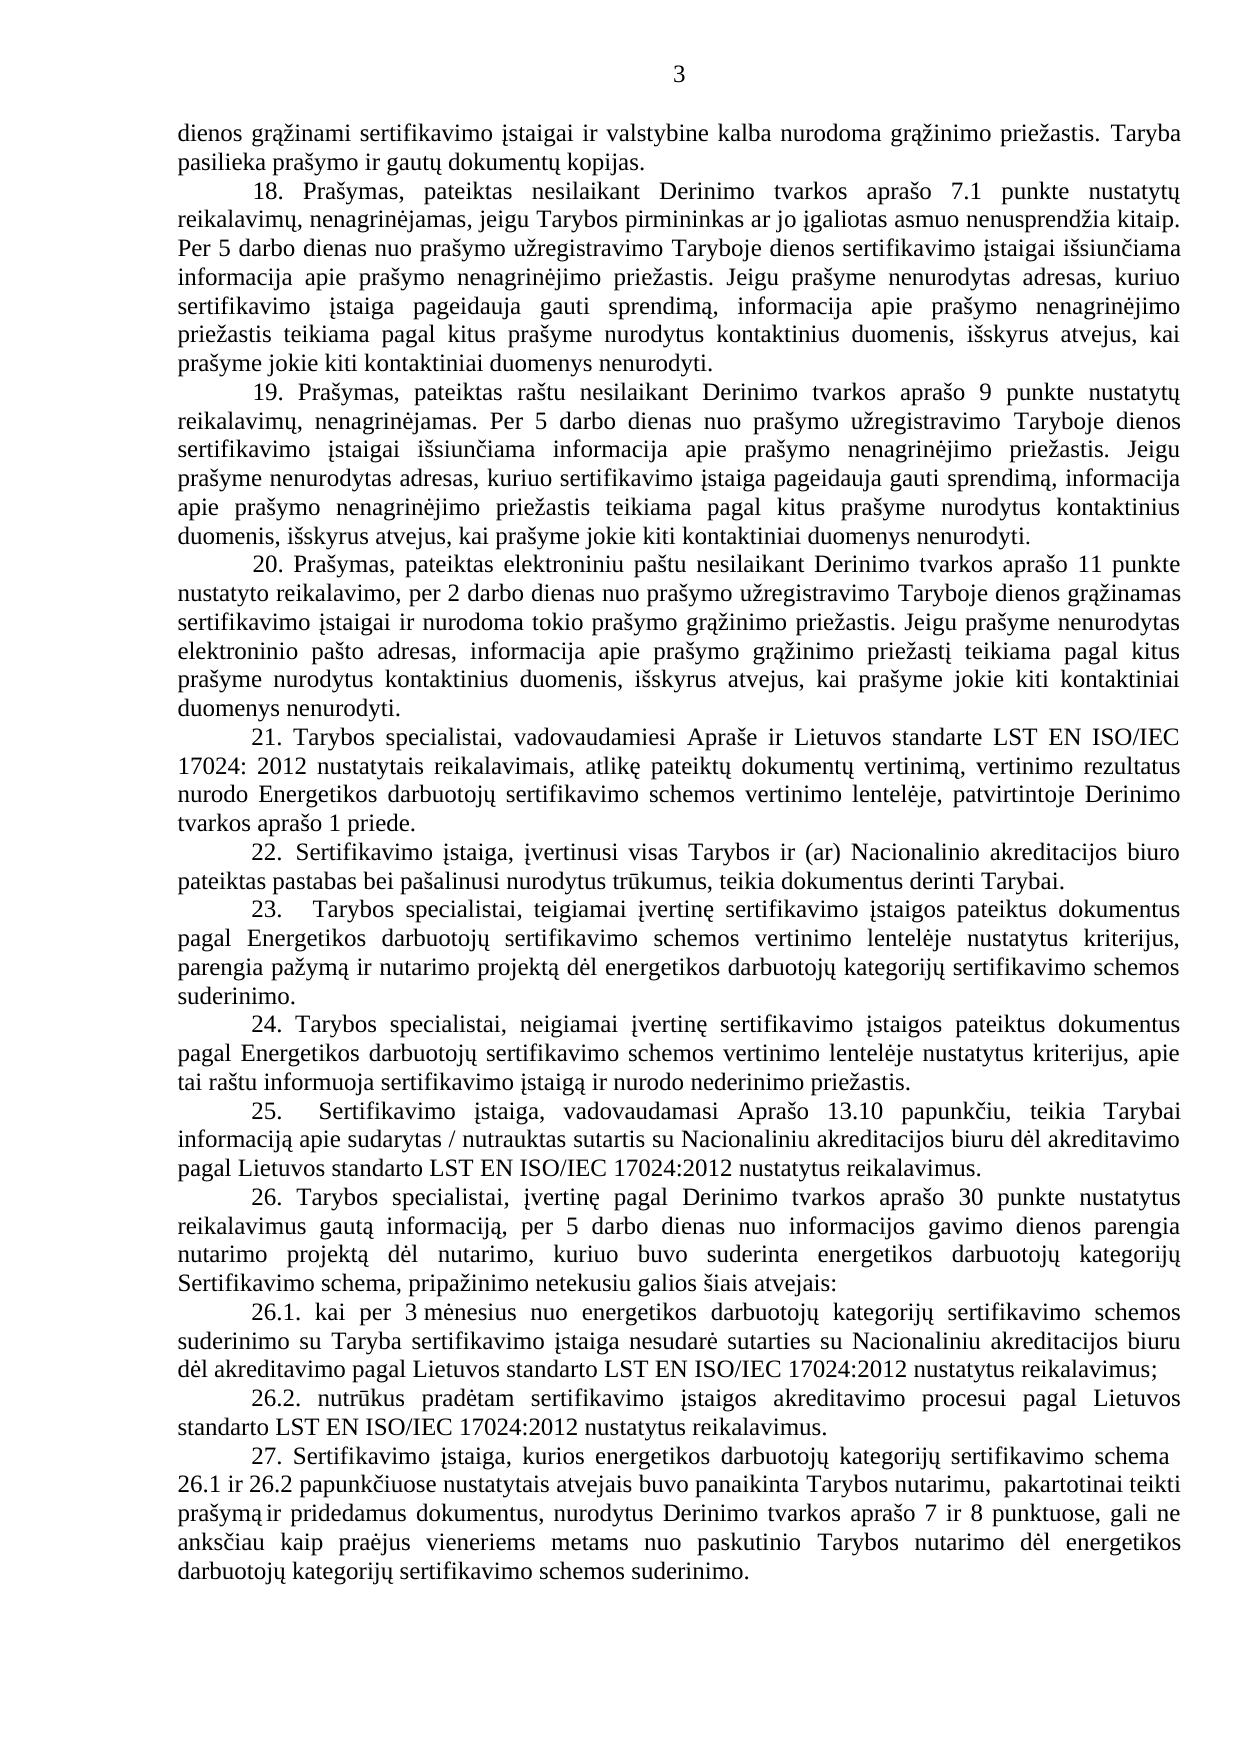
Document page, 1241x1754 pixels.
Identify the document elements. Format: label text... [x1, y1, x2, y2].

text 20. Prašymas, pateiktas elektroniniu paštu nesilaikant Derinimo tvarkos aprašo 11 punkte nustatyto reikalavimo, per 2 darbo dienas nuo prašymo užregistravimo Taryboje dienos grąžinamas sertifikavimo įstaigai ir nurodoma tokio prašymo grąžinimo priežastis. Jeigu prašyme nenurodytas elektroninio pašto adresas, informacija apie prašymo grąžinimo priežastį teikiama pagal kitus prašyme nurodytus kontaktinius duomenis, išskyrus atvejus, kai prašyme jokie kiti kontaktiniai duomenys nenurodyti. [177, 549, 1181, 722]
text 21. Tarybos specialistai, vadovaudamiesi Apraše ir Lietuvos standarte LST EN ISO/IEC 17024: 2012 nustatytais reikalavimais, atlikę pateiktų dokumentų vertinimą, vertinimo rezultatus nurodo Energetikos darbuotojų sertifikavimo schemos vertinimo lentelėje, patvirtintoje Derinimo tvarkos aprašo 1 priede. [177, 722, 1181, 837]
text 24. Tarybos specialistai, neigiamai įvertinę sertifikavimo įstaigos pateiktus dokumentus pagal Energetikos darbuotojų sertifikavimo schemos vertinimo lentelėje nustatytus kriterijus, apie tai raštu informuoja sertifikavimo įstaigą ir nurodo nederinimo priežastis. [177, 1009, 1181, 1096]
text 23. Tarybos specialistai, teigiamai įvertinę sertifikavimo įstaigos pateiktus dokumentus pagal Energetikos darbuotojų sertifikavimo schemos vertinimo lentelėje nustatytus kriterijus, parengia pažymą ir nutarimo projektą dėl energetikos darbuotojų kategorijų sertifikavimo schemos suderinimo. [177, 894, 1181, 1009]
text 19. Prašymas, pateiktas raštu nesilaikant Derinimo tvarkos aprašo 9 punkte nustatytų reikalavimų, nenagrinėjamas. Per 5 darbo dienas nuo prašymo užregistravimo Taryboje dienos sertifikavimo įstaigai išsiunčiama informacija apie prašymo nenagrinėjimo priežastis. Jeigu prašyme nenurodytas adresas, kuriuo sertifikavimo įstaiga pageidauja gauti sprendimą, informacija apie prašymo nenagrinėjimo priežastis teikiama pagal kitus prašyme nurodytus kontaktinius duomenis, išskyrus atvejus, kai prašyme jokie kiti kontaktiniai duomenys nenurodyti. [177, 377, 1181, 549]
text 26.1. kai per 3 mėnesius nuo energetikos darbuotojų kategorijų sertifikavimo schemos suderinimo su Taryba sertifikavimo įstaiga nesudarė sutarties su Nacionaliniu akreditacijos biuru dėl akreditavimo pagal Lietuvos standarto LST EN ISO/IEC 17024:2012 nustatytus reikalavimus; [177, 1297, 1181, 1383]
text 22. Sertifikavimo įstaiga, įvertinusi visas Tarybos ir (ar) Nacionalinio akreditacijos biuro pateiktas pastabas bei pašalinusi nurodytus trūkumus, teikia dokumentus derinti Tarybai. [177, 837, 1181, 894]
text 27. Sertifikavimo įstaiga, kurios energetikos darbuotojų kategorijų sertifikavimo schema 26.1 ir 26.2 papunkčiuose nustatytais atvejais buvo panaikinta Tarybos nutarimu, pakartotinai teikti prašymą ir pridedamus dokumentus, nurodytus Derinimo tvarkos aprašo 7 ir 8 punktuose, gali ne anksčiau kaip praėjus vieneriems metams nuo paskutinio Tarybos nutarimo dėl energetikos darbuotojų kategorijų sertifikavimo schemos suderinimo. [177, 1441, 1181, 1584]
text 26. Tarybos specialistai, įvertinę pagal Derinimo tvarkos aprašo 30 punkte nustatytus reikalavimus gautą informaciją, per 5 darbo dienas nuo informacijos gavimo dienos parengia nutarimo projektą dėl nutarimo, kuriuo buvo suderinta energetikos darbuotojų kategorijų Sertifikavimo schema, pripažinimo netekusiu galios šiais atvejais: [177, 1182, 1181, 1297]
text dienos grąžinami sertifikavimo įstaigai ir valstybine kalba nurodoma grąžinimo priežastis. Taryba pasilieka prašymo ir gautų dokumentų kopijas. [177, 118, 1181, 176]
text 18. Prašymas, pateiktas nesilaikant Derinimo tvarkos aprašo 7.1 punkte nustatytų reikalavimų, nenagrinėjamas, jeigu Tarybos pirmininkas ar jo įgaliotas asmuo nenusprendžia kitaip. Per 5 darbo dienas nuo prašymo užregistravimo Taryboje dienos sertifikavimo įstaigai išsiunčiama informacija apie prašymo nenagrinėjimo priežastis. Jeigu prašyme nenurodytas adresas, kuriuo sertifikavimo įstaiga pageidauja gauti sprendimą, informacija apie prašymo nenagrinėjimo priežastis teikiama pagal kitus prašyme nurodytus kontaktinius duomenis, išskyrus atvejus, kai prašyme jokie kiti kontaktiniai duomenys nenurodyti. [177, 176, 1181, 377]
text 26.2. nutrūkus pradėtam sertifikavimo įstaigos akreditavimo procesui pagal Lietuvos standarto LST EN ISO/IEC 17024:2012 nustatytus reikalavimus. [177, 1383, 1181, 1441]
text 25. Sertifikavimo įstaiga, vadovaudamasi Aprašo 13.10 papunkčiu, teikia Tarybai informaciją apie sudarytas / nutrauktas sutartis su Nacionaliniu akreditacijos biuru dėl akreditavimo pagal Lietuvos standarto LST EN ISO/IEC 17024:2012 nustatytus reikalavimus. [177, 1096, 1181, 1182]
